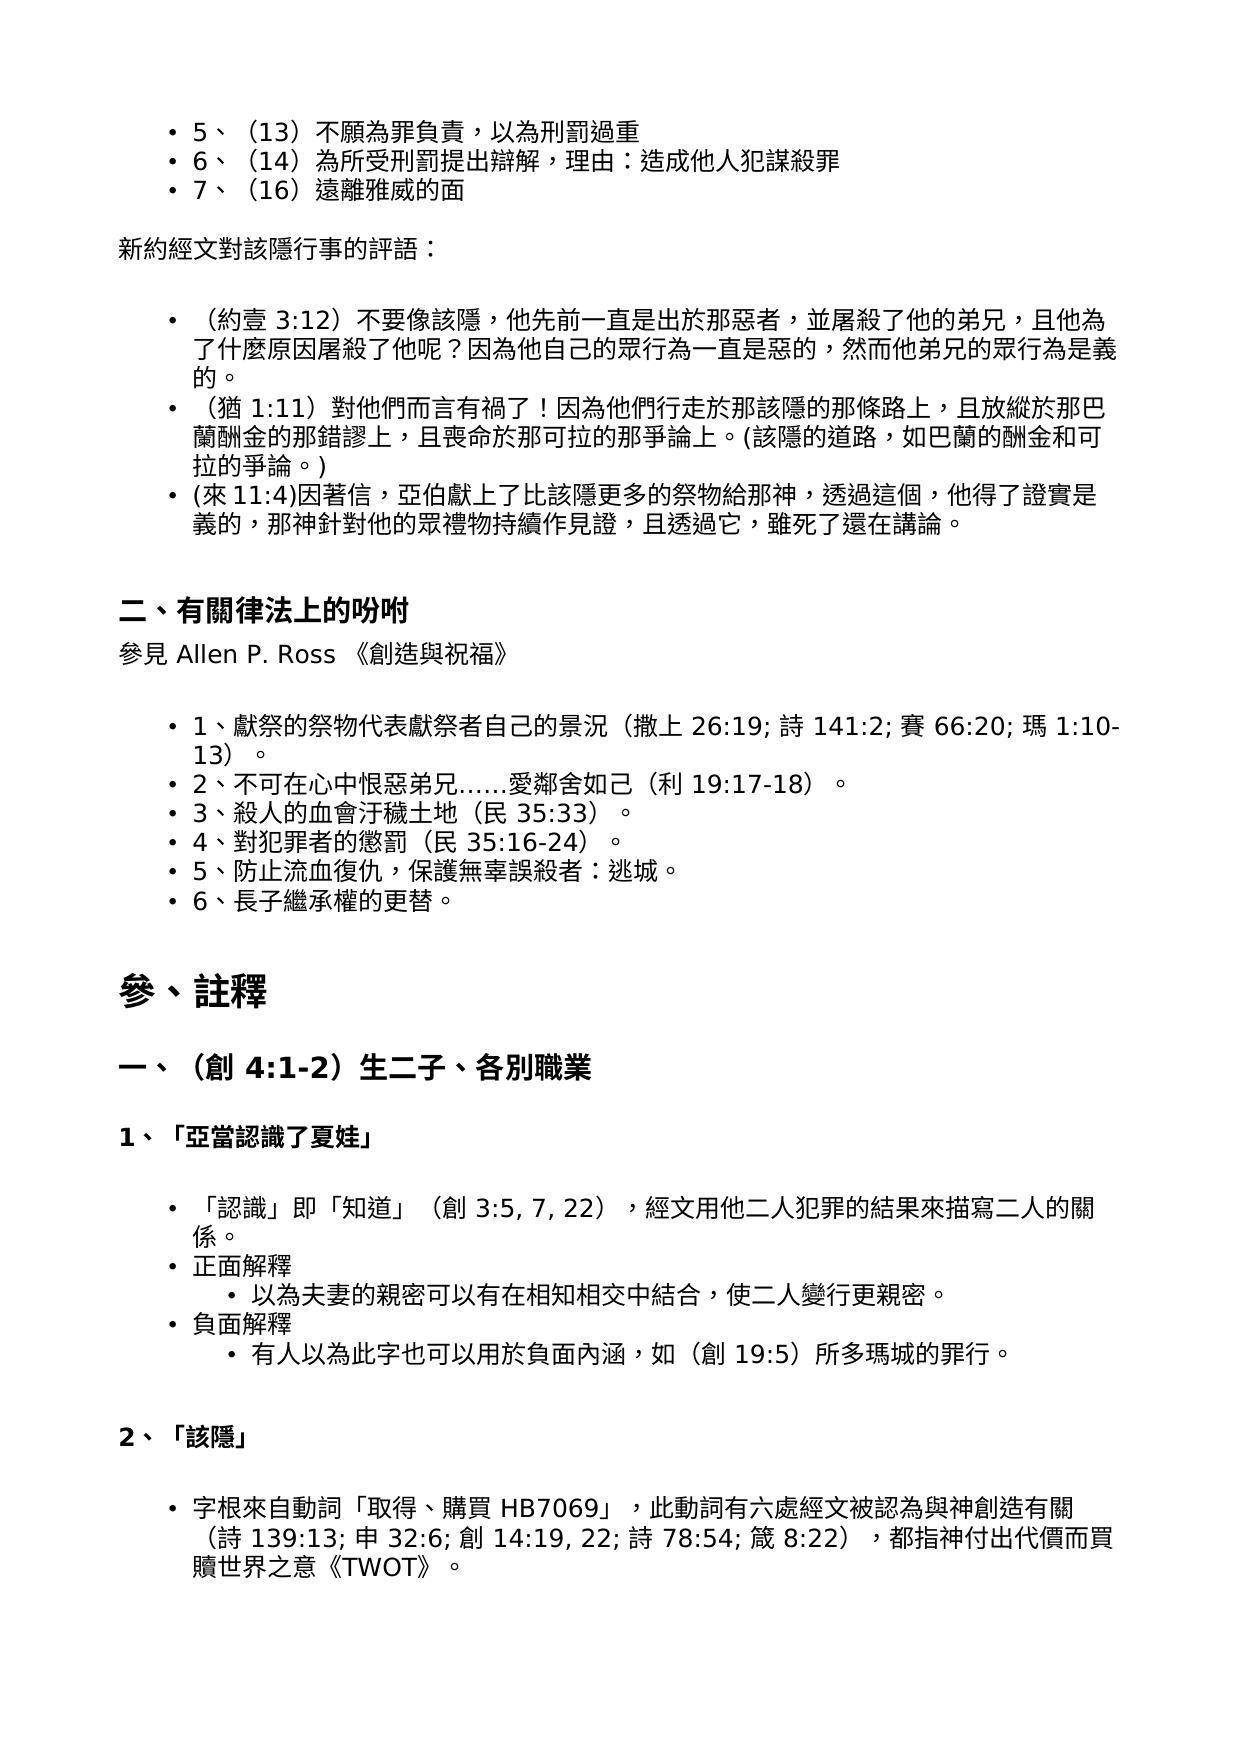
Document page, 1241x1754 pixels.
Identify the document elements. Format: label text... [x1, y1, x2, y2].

subtitle 1、「亞當認識了夏娃」 [118, 1123, 1122, 1152]
subtitle 參、註釋 [118, 970, 1122, 1014]
list 負面解釋 [177, 1311, 1122, 1340]
list 6、（14）為所受刑罰提出辯解，理由：造成他人犯謀殺罪 [177, 147, 1122, 176]
subtitle 一、（創 4:1-2）生二子、各別職業 [118, 1051, 1122, 1085]
list 5、（13）不願為罪負責，以為刑罰過重 [177, 118, 1122, 147]
text 新約經文對該隱行事的評語： [118, 235, 1122, 264]
list (來11:4)因著信，亞伯獻上了比該隱更多的祭物給那神，透過這個，他得了證實是義的，那神針對他的眾禮物持續作見證，且透過它，雖死了還在講論。 [177, 481, 1122, 539]
list 「認識」即「知道」（創 3:5, 7, 22），經文用他二人犯罪的結果來描寫二人的關係。 [177, 1194, 1122, 1252]
list 4、對犯罪者的懲罰（民 35:16-24）。 [177, 828, 1122, 857]
list 2、不可在心中恨惡弟兄……愛鄰舍如己（利 19:17-18）。 [177, 770, 1122, 799]
list （猶 1:11）對他們而言有禍了！因為他們行走於那該隱的那條路上，且放縱於那巴蘭酬金的那錯謬上，且喪命於那可拉的那爭論上。(該隱的道路，如巴蘭的酬金和可拉的爭論。) [177, 394, 1122, 481]
list 字根來自動詞「取得、購買 HB7069」，此動詞有六處經文被認為與神創造有關（詩 139:13; 申 32:6; 創 14:19, 22; 詩 78:54; 箴 8:22），都指神付出代價而買贖世界之意《TWOT》。 [177, 1495, 1122, 1582]
subtitle 2、「該隱」 [118, 1423, 1122, 1453]
list 以為夫妻的親密可以有在相知相交中結合，使二人變行更親密。 [236, 1282, 1122, 1311]
list 7、（16）遠離雅威的面 [177, 176, 1122, 206]
list 正面解釋 [177, 1252, 1122, 1282]
list 3、殺人的血會汙穢土地（民 35:33）。 [177, 799, 1122, 828]
list 6、長子繼承權的更替。 [177, 887, 1122, 916]
subtitle 二、有關律法上的吩咐 [118, 594, 1122, 628]
list 1、獻祭的祭物代表獻祭者自己的景況（撒上 26:19; 詩 141:2; 賽 66:20; 瑪 1:10-13）。 [177, 712, 1122, 770]
list 5、防止流血復仇，保護無辜誤殺者：逃城。 [177, 857, 1122, 887]
list 有人以為此字也可以用於負面內涵，如（創 19:5）所多瑪城的罪行。 [236, 1340, 1122, 1369]
text 參見 Allen P. Ross 《創造與祝福》 [118, 641, 1122, 670]
list （約壹 3:12）不要像該隱，他先前一直是出於那惡者，並屠殺了他的弟兄，且他為了什麼原因屠殺了他呢？因為他自己的眾行為一直是惡的，然而他弟兄的眾行為是義的。 [177, 306, 1122, 394]
